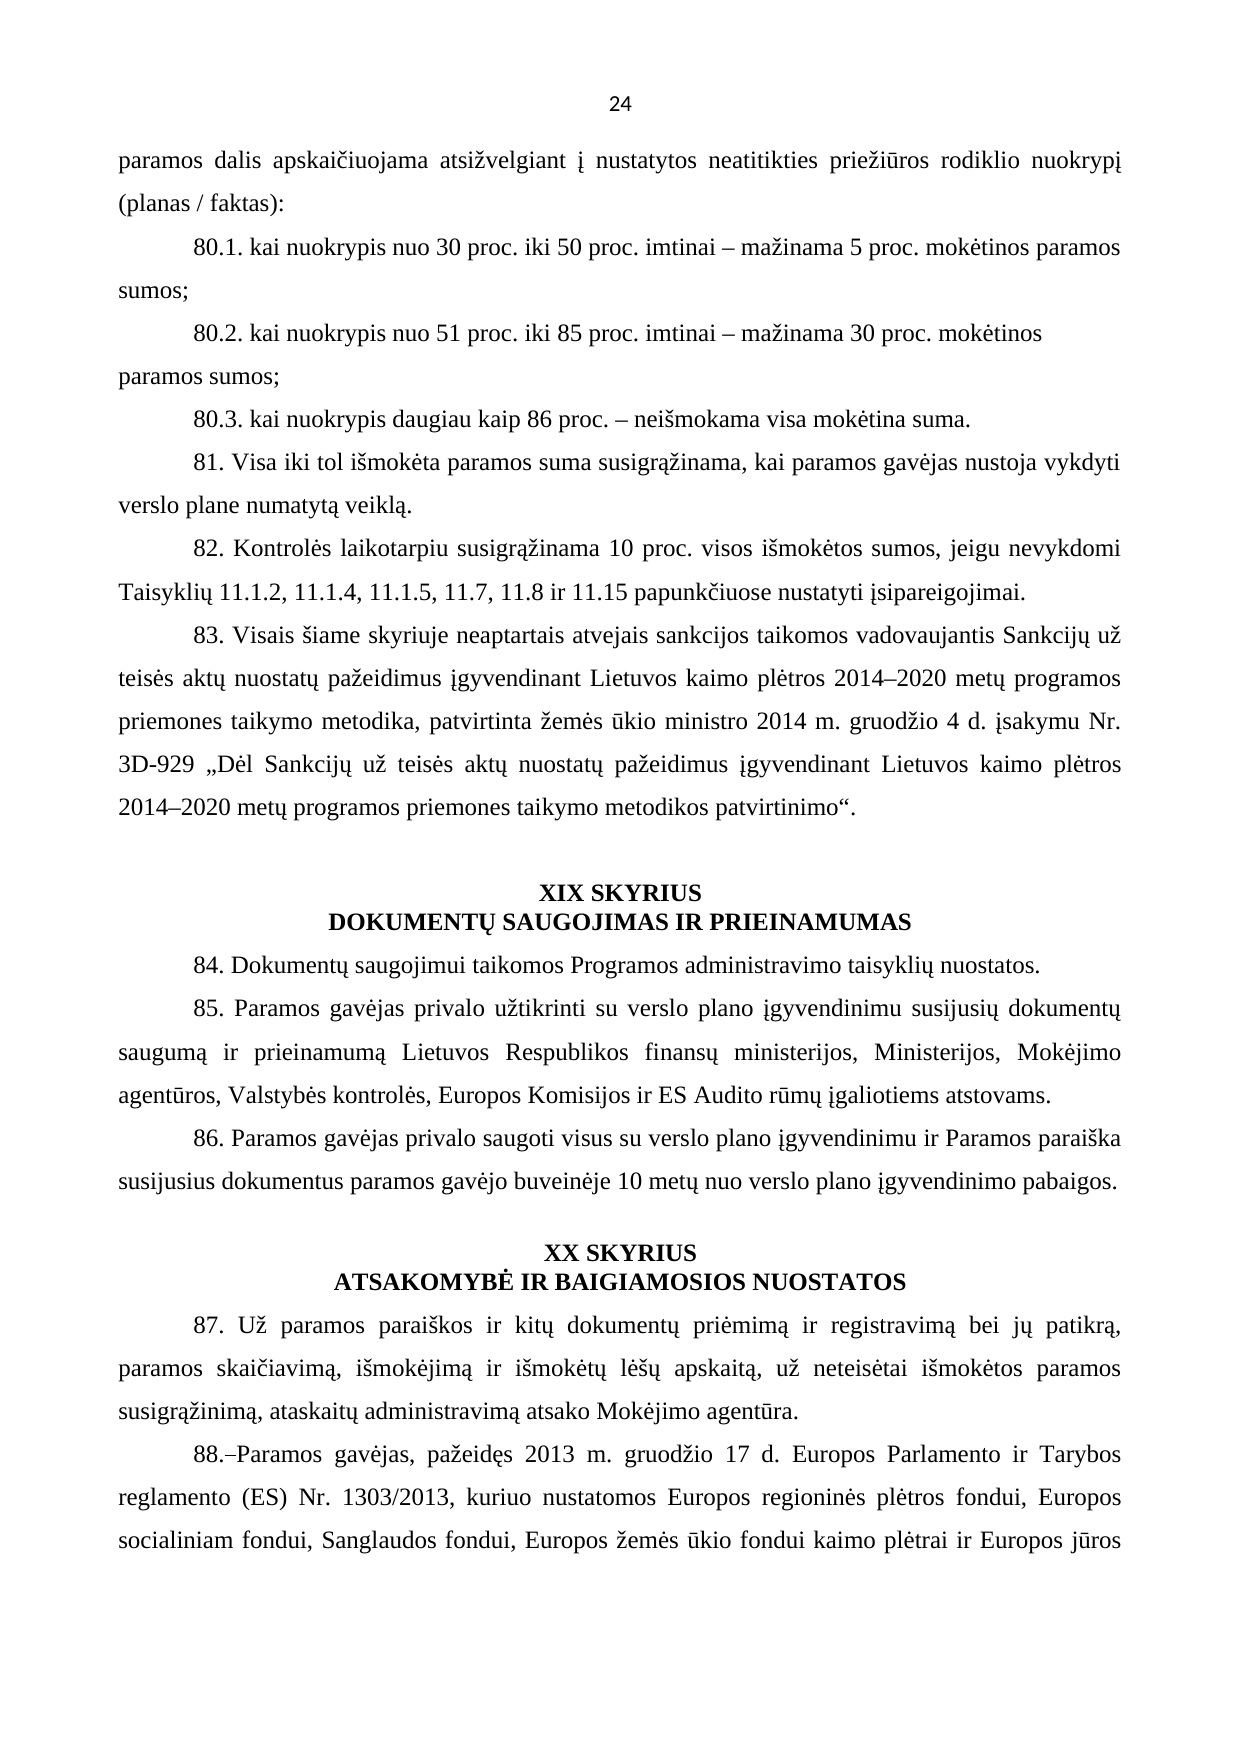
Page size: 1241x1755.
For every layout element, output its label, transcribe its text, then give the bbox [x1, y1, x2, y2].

text 82. Kontrolės laikotarpiu susigrąžinama 10 proc. visos išmokėtos sumos, jeigu nevykdomi Taisyklių 11.1.2, 11.1.4, 11.1.5, 11.7, 11.8 ir 11.15 papunkčiuose nustatyti įsipareigojimai. [118, 533, 1122, 605]
text 85. Paramos gavėjas privalo užtikrinti su verslo plano įgyvendinimu susijusių dokumentų saugumą ir prieinamumą Lietuvos Respublikos finansų ministerijos, Ministerijos, Mokėjimo agentūros, Valstybės kontrolės, Europos Komisijos ir ES Audito rūmų įgaliotiems atstovams. [118, 993, 1122, 1108]
text 80.3. kai nuokrypis daugiau kaip 86 proc. – neišmokama visa mokėtina suma. [118, 404, 1122, 433]
text paramos dalis apskaičiuojama atsižvelgiant į nustatytos neatitikties priežiūros rodiklio nuokrypį (planas / faktas): [118, 145, 1122, 217]
text 83. Visais šiame skyriuje neaptartais atvejais sankcijos taikomos vadovaujantis Sankcijų už teisės aktų nuostatų pažeidimus įgyvendinant Lietuvos kaimo plėtros 2014–2020 metų programos priemones taikymo metodika, patvirtinta žemės ūkio ministro 2014 m. gruodžio 4 d. įsakymu Nr. 3D-929 „Dėl Sankcijų už teisės aktų nuostatų pažeidimus įgyvendinant Lietuvos kaimo plėtros 2014–2020 metų programos priemones taikymo metodikos patvirtinimo“. [118, 620, 1122, 821]
text DOKUMENTŲ SAUGOJIMAS IR PRIEINAMUMAS [118, 907, 1122, 936]
text ATSAKOMYBĖ IR BAIGIAMOSIOS NUOSTATOS [118, 1267, 1122, 1295]
text XX SKYRIUS [118, 1238, 1122, 1267]
text 80.2. kai nuokrypis nuo 51 proc. iki 85 proc. imtinai – mažinama 30 proc. mokėtinos paramos sumos; [118, 318, 1122, 390]
text 80.1. kai nuokrypis nuo 30 proc. iki 50 proc. imtinai – mažinama 5 proc. mokėtinos paramos sumos; [118, 232, 1122, 303]
text 87. Už paramos paraiškos ir kitų dokumentų priėmimą ir registravimą bei jų patikrą, paramos skaičiavimą, išmokėjimą ir išmokėtų lėšų apskaitą, už neteisėtai išmokėtos paramos susigrąžinimą, ataskaitų administravimą atsako Mokėjimo agentūra. [118, 1310, 1122, 1425]
text 88. Paramos gavėjas, pažeidęs 2013 m. gruodžio 17 d. Europos Parlamento ir Tarybos reglamento (ES) Nr. 1303/2013, kuriuo nustatomos Europos regioninės plėtros fondui, Europos socialiniam fondui, Sanglaudos fondui, Europos žemės ūkio fondui kaimo plėtrai ir Europos jūros [118, 1439, 1122, 1554]
text 81. Visa iki tol išmokėta paramos suma susigrąžinama, kai paramos gavėjas nustoja vykdyti verslo plane numatytą veiklą. [118, 447, 1122, 519]
text 84. Dokumentų saugojimui taikomos Programos administravimo taisyklių nuostatos. [118, 950, 1122, 979]
text XIX SKYRIUS [118, 878, 1122, 907]
text 86. Paramos gavėjas privalo saugoti visus su verslo plano įgyvendinimu ir Paramos paraiška susijusius dokumentus paramos gavėjo buveinėje 10 metų nuo verslo plano įgyvendinimo pabaigos. [118, 1123, 1122, 1195]
